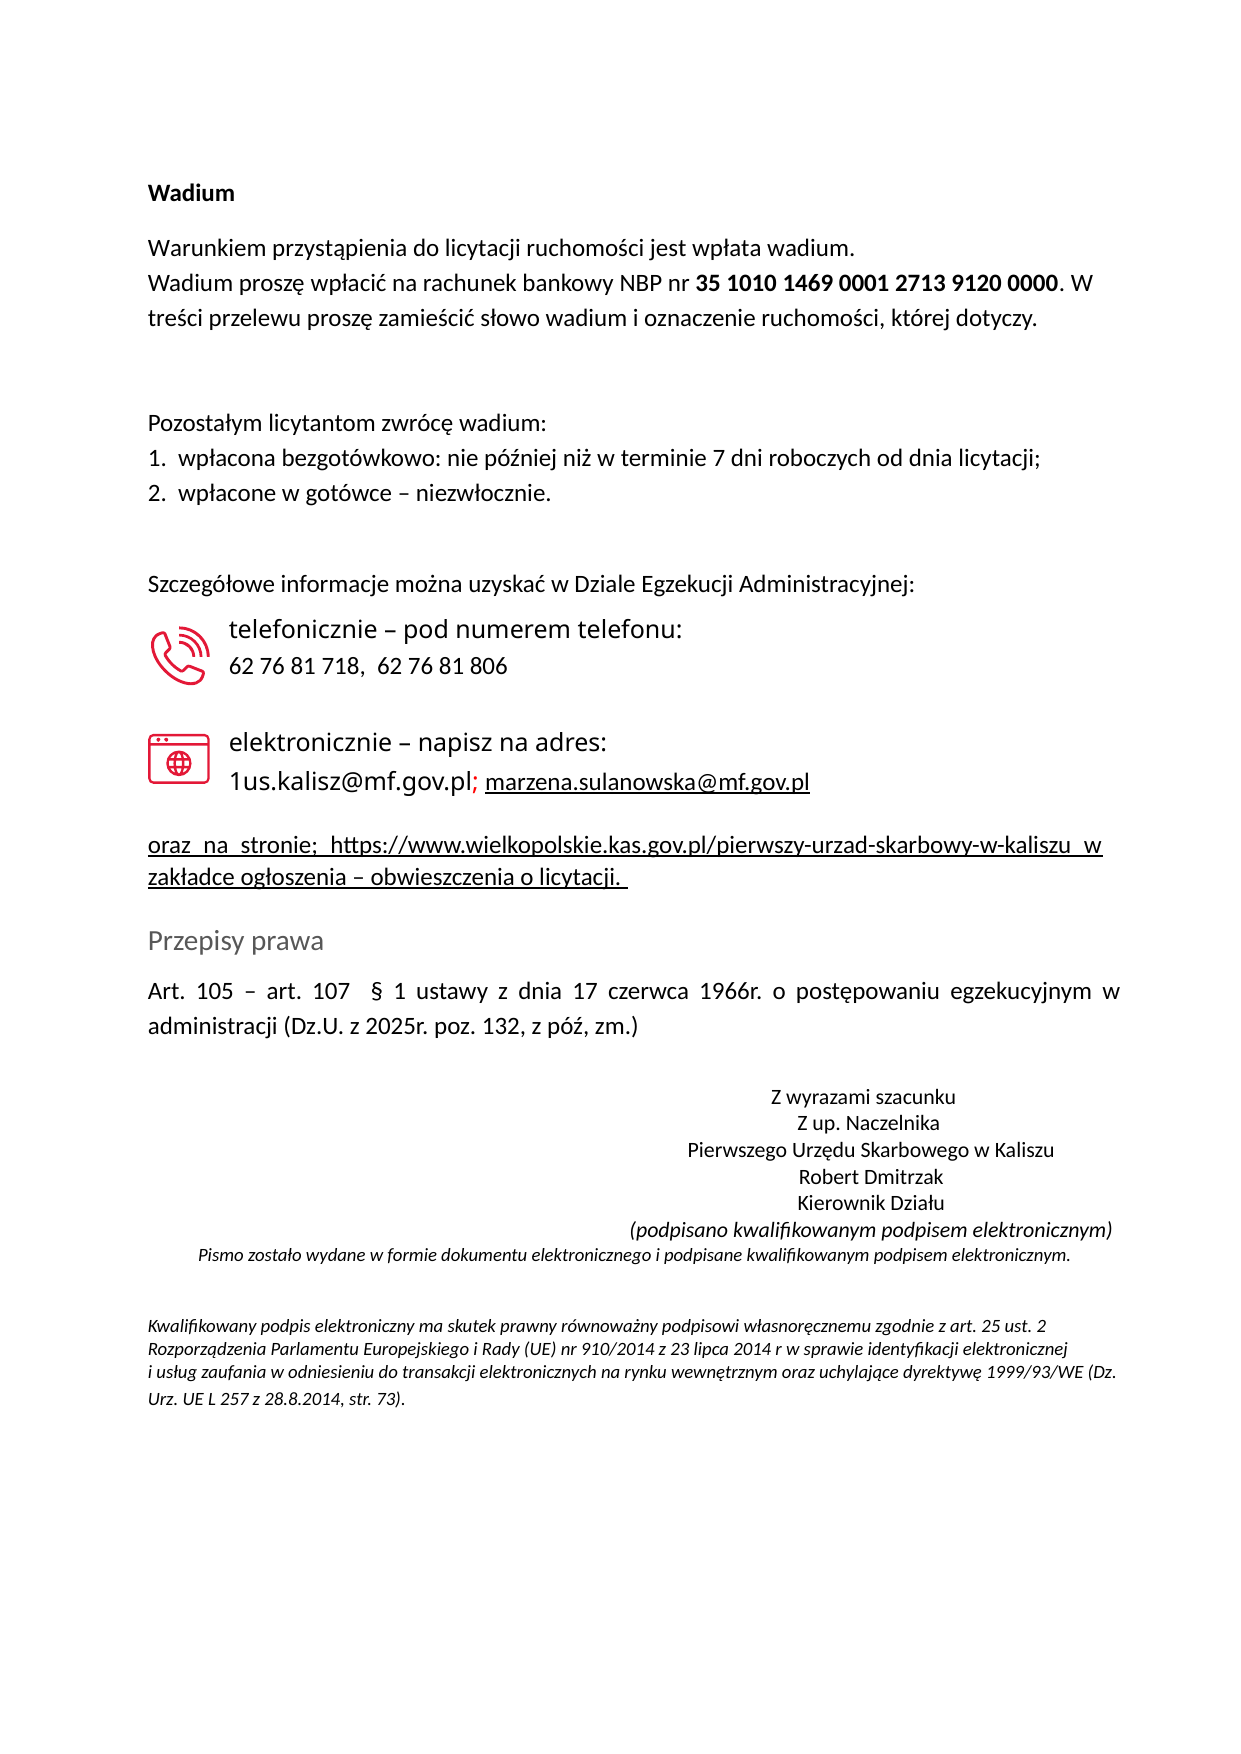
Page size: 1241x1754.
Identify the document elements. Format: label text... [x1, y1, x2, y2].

text 2. wpłacone w gotówce – niezwłocznie. [148, 478, 1122, 508]
text zakładce ogłoszenia – obwieszczenia o licytacji. [148, 857, 1102, 892]
text Wadium proszę wpłacić na rachunek bankowy NBP nr 35 1010 1469 0001 2713 9120 0000. W treści przelewu proszę zamieścić słowo wadium i oznaczenie ruchomości, której dotyczy. [148, 268, 1122, 333]
text Warunkiem przystąpienia do licytacji ruchomości jest wpłata wadium. [148, 233, 1122, 263]
text Z wyrazami szacunku [148, 1083, 1122, 1109]
text oraz na stronie; https://www.wielkopolskie.kas.gov.pl/pierwszy-urzad-skarbowy-w-kaliszu w [148, 829, 1102, 855]
text Pismo zostało wydane w formie dokumentu elektronicznego i podpisane kwalifikowanym podpisem elektronicznym. [148, 1243, 1122, 1266]
text Wadium [148, 177, 1122, 208]
text Kierownik Działu (podpisano kwalifikowanym podpisem elektronicznym) [620, 1189, 1122, 1243]
text 1. wpłacona bezgotówkowo: nie później niż w terminie 7 dni roboczych od dnia licytacji; [148, 443, 1122, 473]
text Art. 105 – art. 107 § 1 ustawy z dnia 17 czerwca 1966r. o postępowaniu egzekucyjnym w administracji (Dz.U. z 2025r. poz. 132, z póź, zm.) [148, 975, 1122, 1041]
text Kwalifikowany podpis elektroniczny ma skutek prawny równoważny podpisowi własnoręcznemu zgodnie z art. 25 ust. 2 Rozporządzenia Parlamentu Europejskiego i Rady (UE) nr 910/2014 z 23 lipca 2014 r w sprawie identyfikacji elektronicznej i usług zaufania w odniesieniu do transakcji elektronicznych na rynku wewnętrznym oraz uchylające dyrektywę 1999/93/WE (Dz. Urz. UE L 257 z 28.8.2014, str. 73). [148, 1315, 1122, 1411]
text Przepisy prawa [148, 922, 1122, 957]
text 1us.kalisz@mf.gov.pl; marzena.sulanowska@mf.gov.pl [148, 763, 1122, 797]
text Pozostałym licytantom zwrócę wadium: [148, 408, 1122, 438]
text Z up. Naczelnika Pierwszego Urzędu Skarbowego w Kaliszu Robert Dmitrzak [620, 1109, 1122, 1189]
subtitle Szczegółowe informacje można uzyskać w Dziale Egzekucji Administracyjnej: [148, 568, 1122, 599]
text telefonicznie – pod numerem telefonu: 62 76 81 718, 62 76 81 806 [148, 611, 1122, 681]
text elektronicznie – napisz na adres: [148, 724, 1122, 758]
